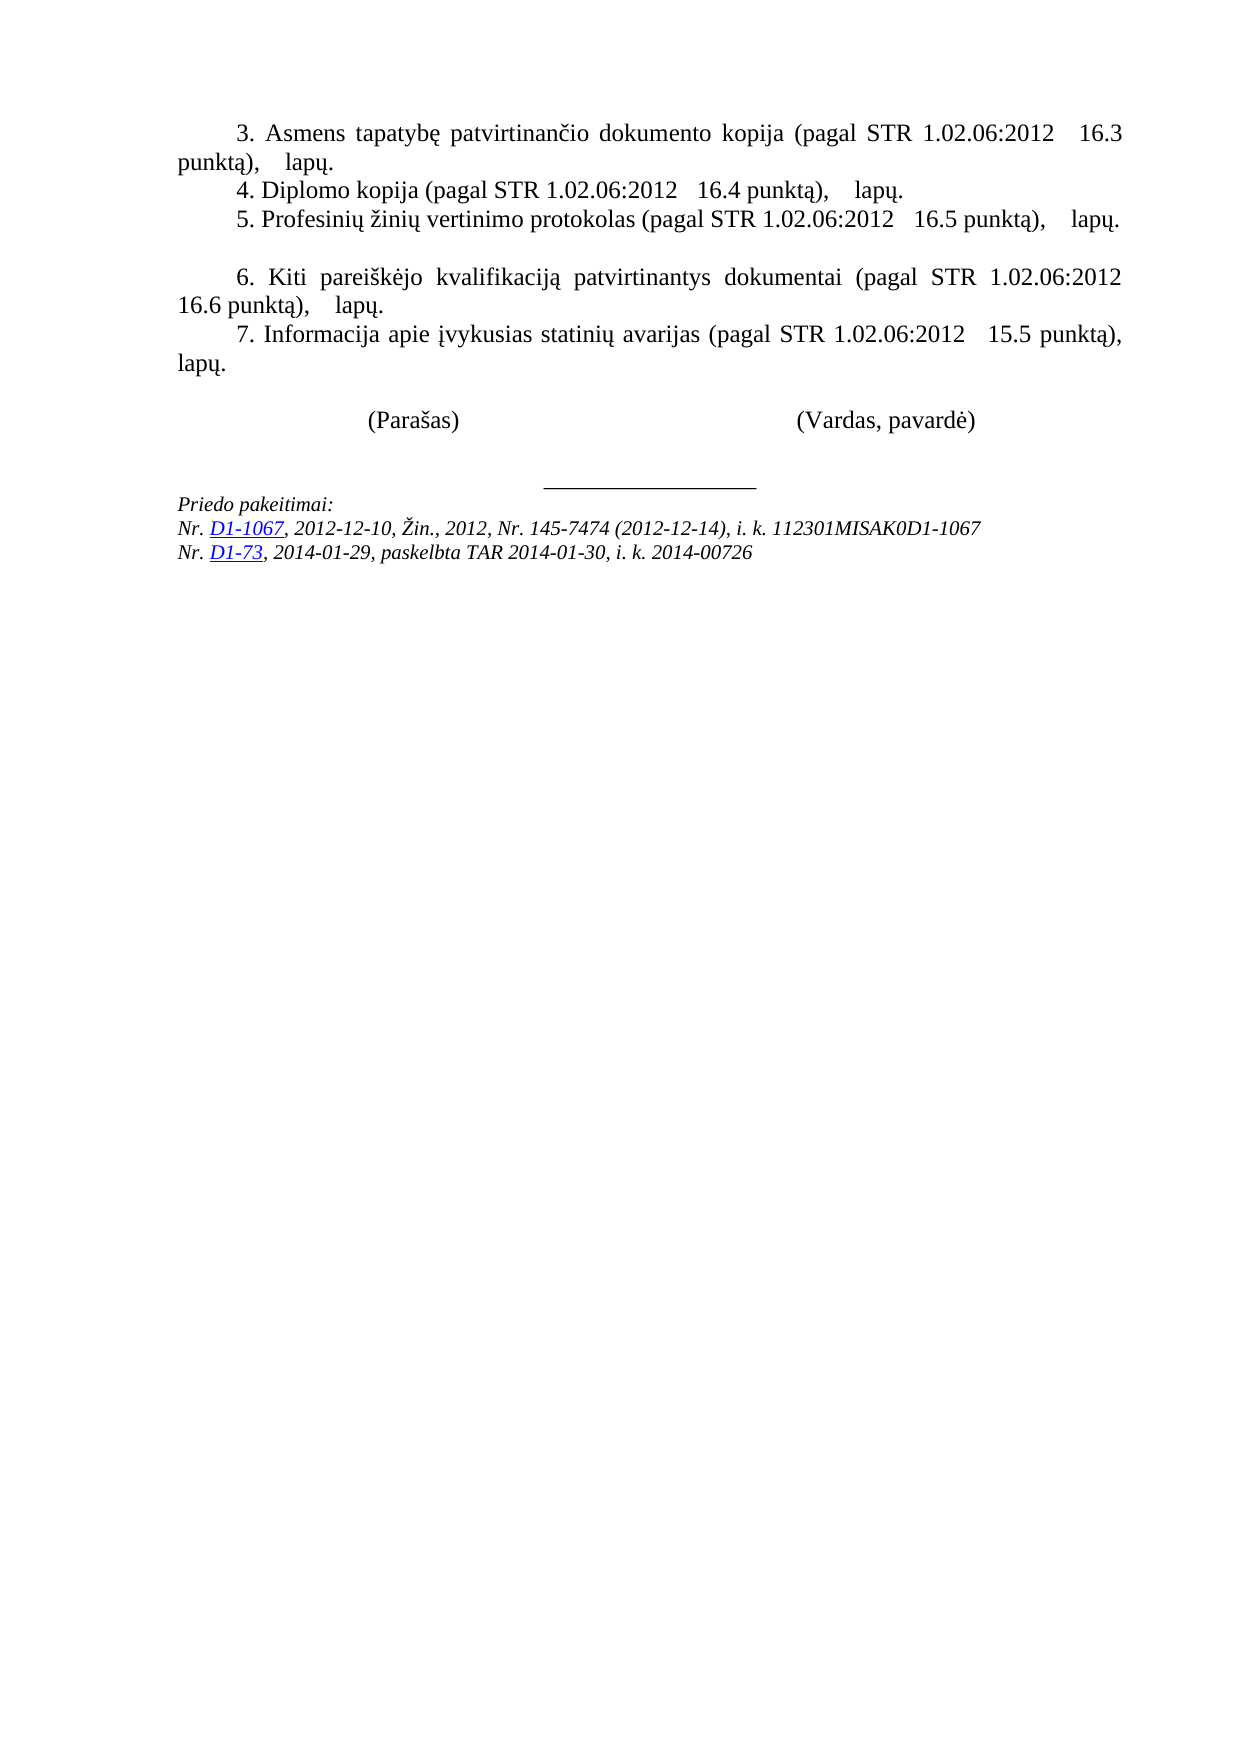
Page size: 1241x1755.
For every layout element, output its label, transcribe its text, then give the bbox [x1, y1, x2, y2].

text 7. Informacija apie įvykusias statinių avarijas (pagal STR 1.02.06:2012 15.5 punktą), lapų. [177, 319, 1122, 377]
text 5. Profesinių žinių vertinimo protokolas (pagal STR 1.02.06:2012 16.5 punktą), lapų. [177, 204, 1122, 233]
text Priedo pakeitimai: [177, 492, 1122, 516]
text Nr. D1-1067, 2012-12-10, Žin., 2012, Nr. 145-7474 (2012-12-14), i. k. 112301MISAK0D1-1067 [177, 516, 1122, 540]
text Nr. D1-73, 2014-01-29, paskelbta TAR 2014-01-30, i. k. 2014-00726 [177, 540, 1122, 564]
text 6. Kiti pareiškėjo kvalifikaciją patvirtinantys dokumentai (pagal STR 1.02.06:2012 16.6 punktą), lapų. [177, 262, 1122, 319]
table_header (Parašas) [177, 406, 650, 434]
text 4. Diplomo kopija (pagal STR 1.02.06:2012 16.4 punktą), lapų. [177, 176, 1122, 204]
text _________________ [177, 463, 1122, 492]
text 3. Asmens tapatybę patvirtinančio dokumento kopija (pagal STR 1.02.06:2012 16.3 punktą), lapų. [177, 118, 1122, 176]
table_header (Vardas, pavardė) [650, 406, 1122, 434]
